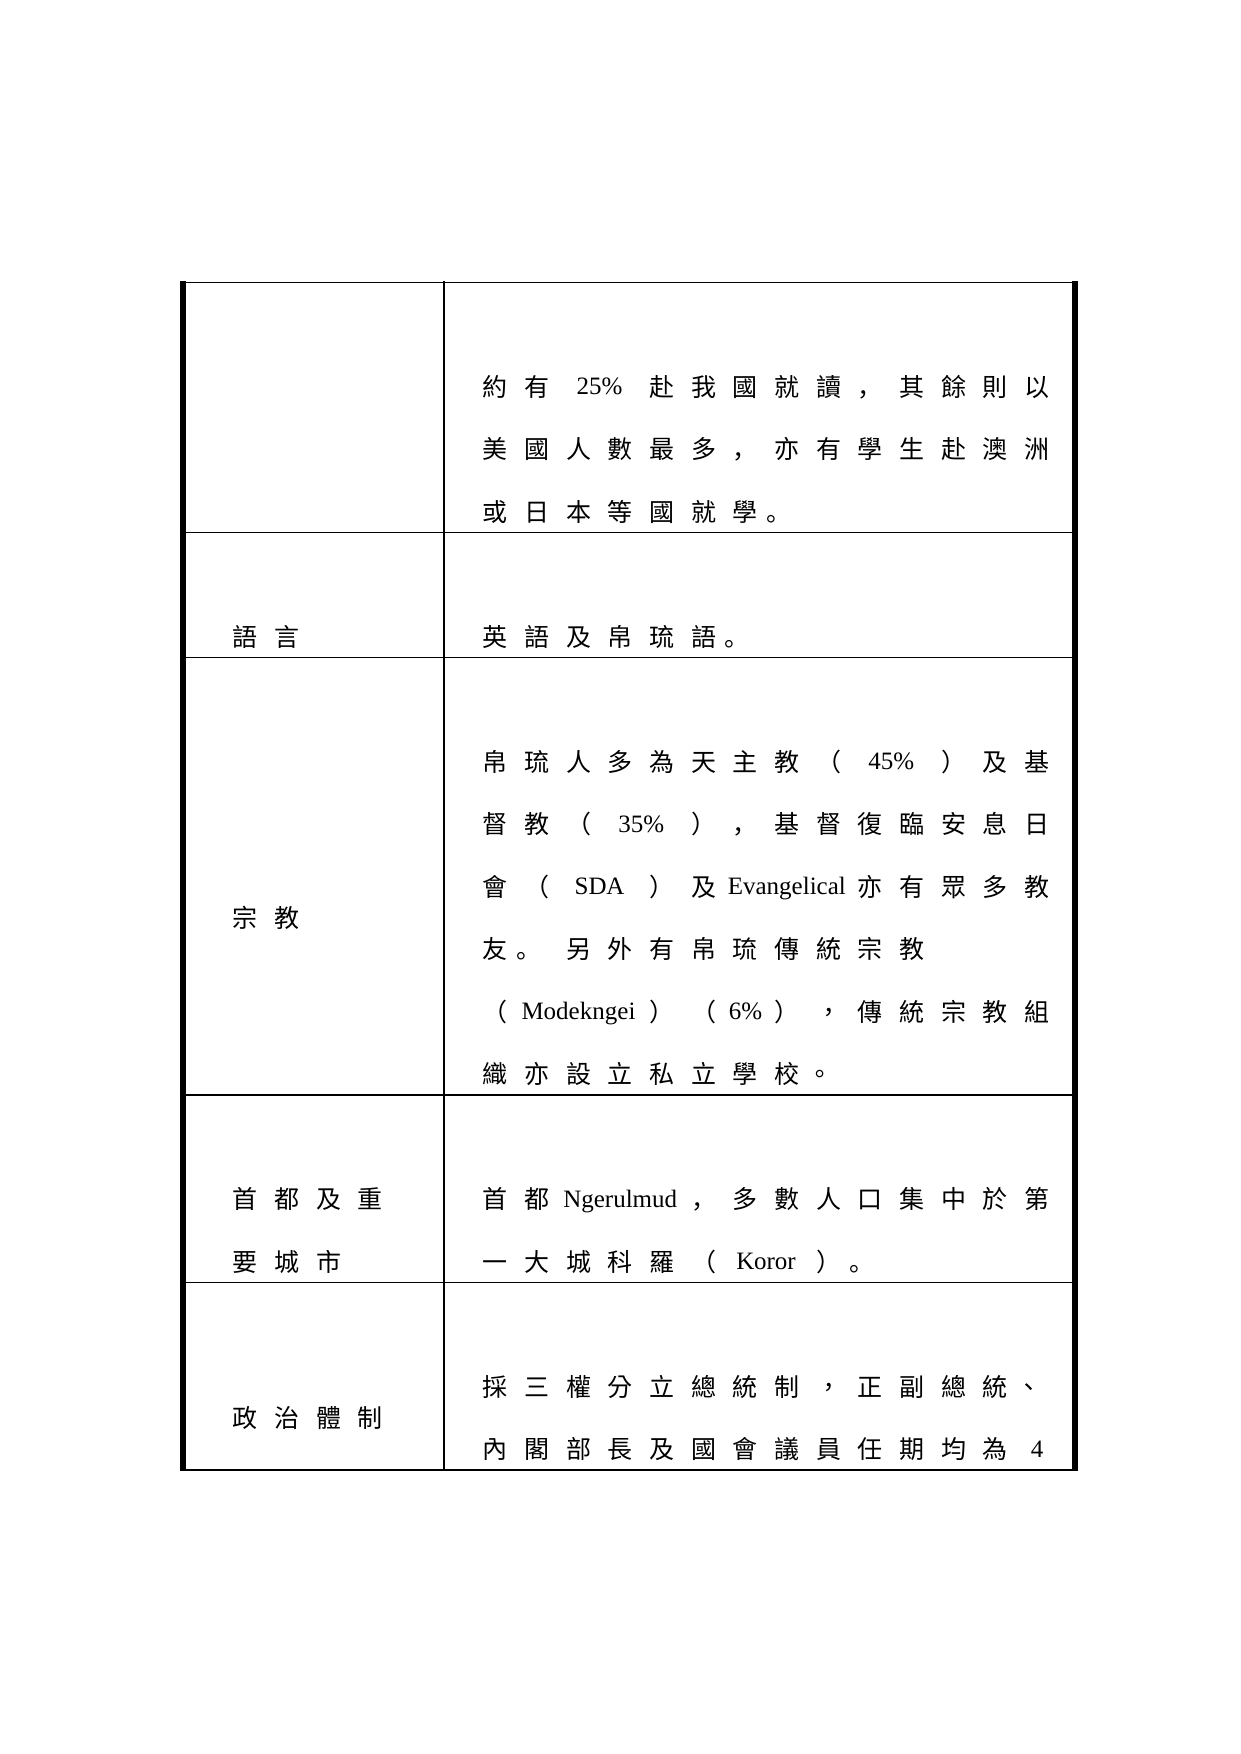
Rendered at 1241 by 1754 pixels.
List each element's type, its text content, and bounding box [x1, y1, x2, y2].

table_cell 採三權分立總統制，正副總統、內閣部長及國會議員任期均為4 [445, 1283, 1072, 1469]
table_cell 宗教 [186, 658, 443, 1094]
table_cell 首都及重要城市 [186, 1096, 443, 1281]
table_cell 政治體制 [186, 1283, 443, 1469]
table_cell 帛琉人多為天主教（45%）及基督教（35%），基督復臨安息日會（SDA）及Evangelical亦有眾多教友。另外有帛琉傳統宗教（Modekngei）（6%），傳統宗教組織亦設立私立學校。 [445, 658, 1072, 1094]
table_cell 語言 [186, 533, 443, 656]
table_cell 英語及帛琉語。 [445, 533, 1072, 656]
table_cell [186, 283, 443, 531]
table_cell 約有25%赴我國就讀，其餘則以美國人數最多，亦有學生赴澳洲或日本等國就學。 [445, 283, 1072, 531]
table_cell 首都Ngerulmud，多數人口集中於第一大城科羅（Koror）。 [445, 1096, 1072, 1281]
